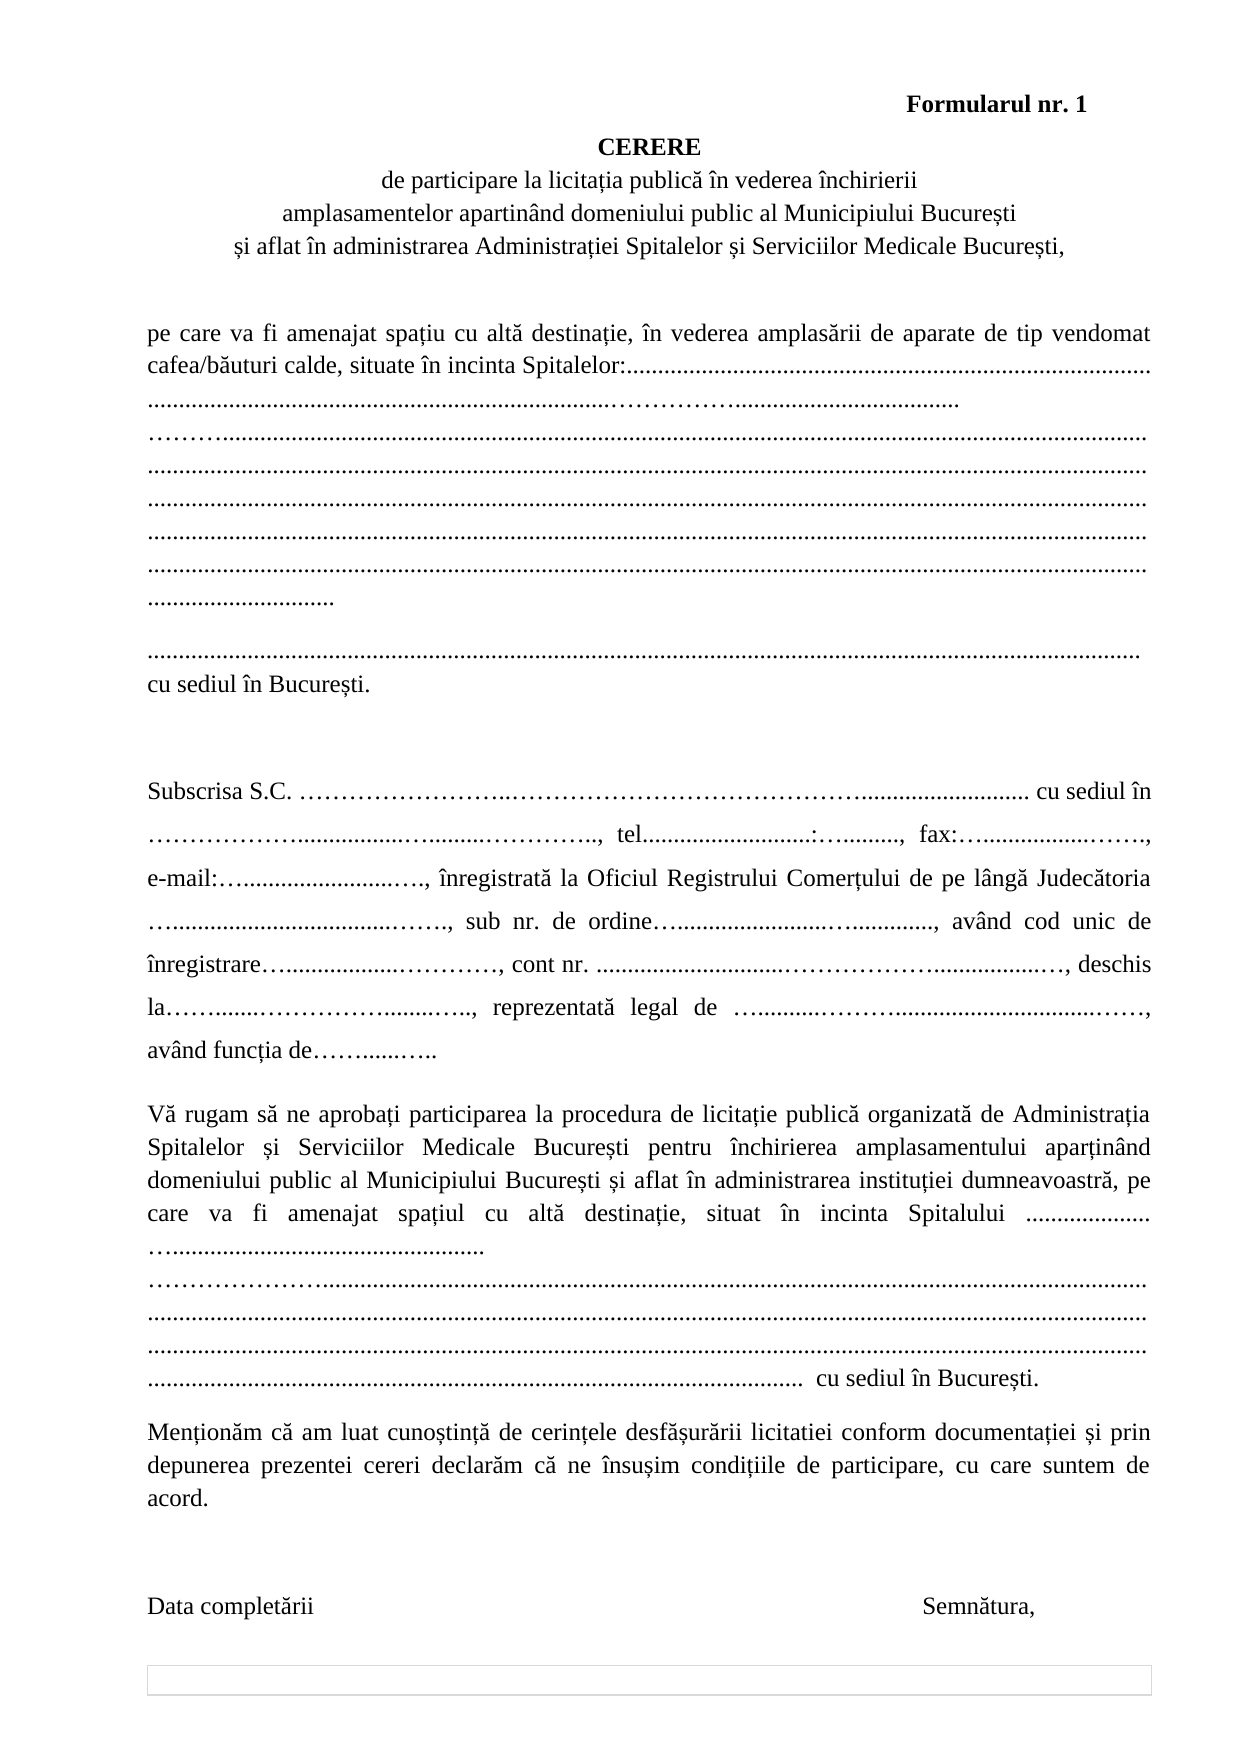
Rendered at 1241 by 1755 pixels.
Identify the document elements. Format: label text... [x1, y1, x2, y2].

text pe care va fi amenajat spațiu cu altă destinație, în vederea amplasării de aparate de tip vendomat cafea/băuturi calde, situate în incinta Spitalelor:.................................................................................... ..........................................................................……………....................................……….................................................................................................................................................................................................................................................................................................................................................................................................................................................................................................................................................................................................................................................................................................................................................................................................................................................. [147, 318, 1152, 611]
text Subscrisa S.C. ……………………..……………………………………........................... cu sediul în ……………….................….........………….., tel...........................:…........., fax:….................……., e-mail:…........................…., înregistrată la Oficiul Registrului Comerțului de pe lângă Judecătoria …...................................……., sub nr. de ordine…........................…............., având cod unic de înregistrare…..................…………, cont nr. ..............................……………….................…, deschis la…….......……………........….., reprezentată legal de …..........………................................……, având funcția de……......….. [147, 776, 1152, 1064]
table_header [136, 89, 617, 132]
table_header Formularul nr. 1 [617, 89, 1099, 132]
text de participare la licitația publică în vederea închirierii [147, 165, 1152, 193]
text amplasamentelor apartinând domeniului public al Municipiului București [147, 198, 1152, 226]
text și aflat în administrarea Administrației Spitalelor și Serviciilor Medicale București, [147, 231, 1152, 259]
text Data completării Semnătura, [147, 1591, 1152, 1619]
text CERERE [147, 132, 1152, 160]
text Vă rugam să ne aprobați participarea la procedura de licitație publică organizată de Administrația Spitalelor și Serviciilor Medicale București pentru închirierea amplasamentului aparținând domeniului public al Municipiului București și aflat în administrarea instituției dumneavoastră, pe care va fi amenajat spațiul cu altă destinație, situat în incinta Spitalului ....................…..................................................…………………............................................................................................................................................................................................................................................................................................................................................................................................................................................................................................................................................................................. cu sediul în București. [147, 1099, 1152, 1392]
text ...............................................................................................................................................................cu sediul în București. [147, 636, 1152, 697]
text Menționăm că am luat cunoștință de cerințele desfășurării licitatiei conform documentației și prin depunerea prezentei cereri declarăm că ne însușim condițiile de participare, cu care suntem de acord. [147, 1417, 1152, 1512]
